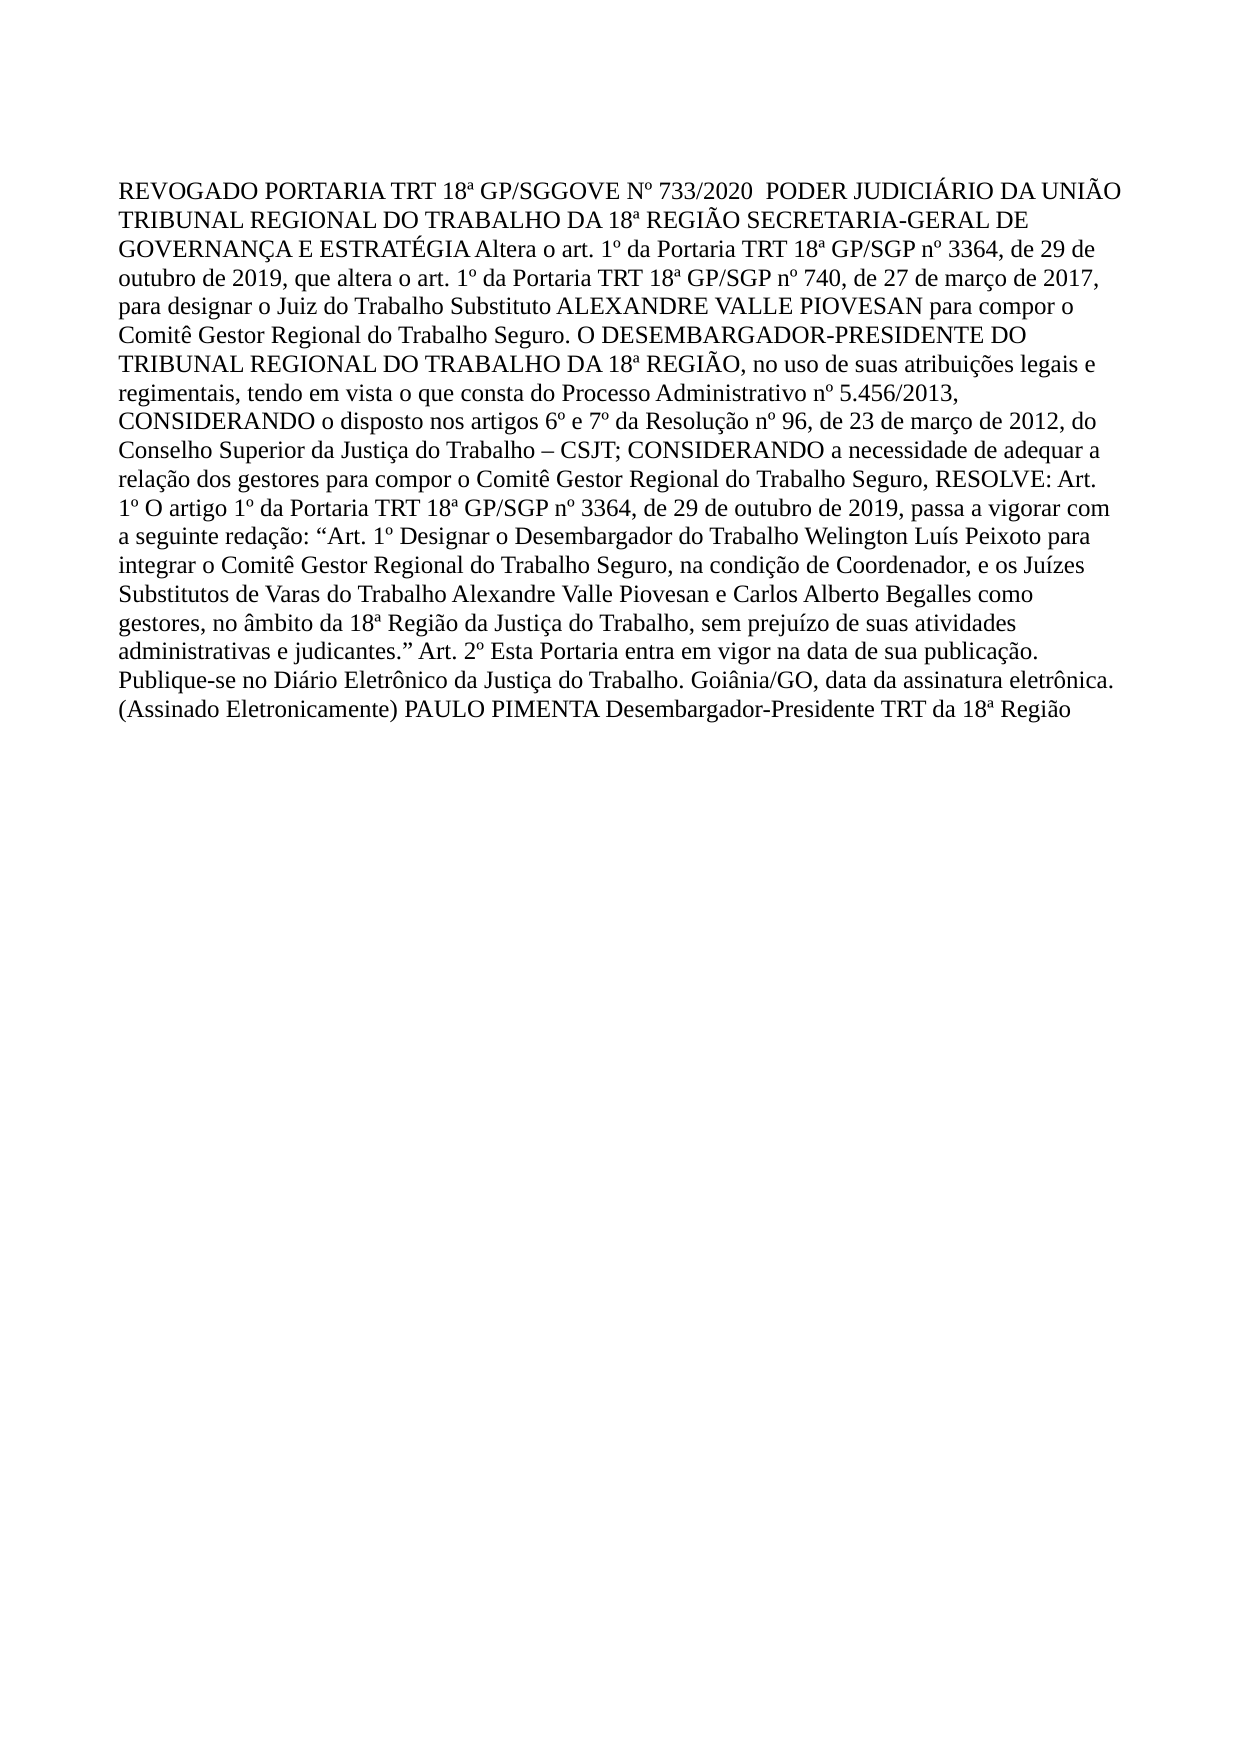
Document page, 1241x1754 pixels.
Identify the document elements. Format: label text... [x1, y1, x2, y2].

text REVOGADO PORTARIA TRT 18ª GP/SGGOVE Nº 733/2020 PODER JUDICIÁRIO DA UNIÃO TRIBUNAL REGIONAL DO TRABALHO DA 18ª REGIÃO SECRETARIA-GERAL DE GOVERNANÇA E ESTRATÉGIA Altera o art. 1º da Portaria TRT 18ª GP/SGP nº 3364, de 29 de outubro de 2019, que altera o art. 1º da Portaria TRT 18ª GP/SGP nº 740, de 27 de março de 2017, para designar o Juiz do Trabalho Substituto ALEXANDRE VALLE PIOVESAN para compor o Comitê Gestor Regional do Trabalho Seguro. O DESEMBARGADOR-PRESIDENTE DO TRIBUNAL REGIONAL DO TRABALHO DA 18ª REGIÃO, no uso de suas atribuições legais e regimentais, tendo em vista o que consta do Processo Administrativo nº 5.456/2013, CONSIDERANDO o disposto nos artigos 6º e 7º da Resolução nº 96, de 23 de março de 2012, do Conselho Superior da Justiça do Trabalho – CSJT; CONSIDERANDO a necessidade de adequar a relação dos gestores para compor o Comitê Gestor Regional do Trabalho Seguro, RESOLVE: Art. 1º O artigo 1º da Portaria TRT 18ª GP/SGP nº 3364, de 29 de outubro de 2019, passa a vigorar com a seguinte redação: “Art. 1º Designar o Desembargador do Trabalho Welington Luís Peixoto para integrar o Comitê Gestor Regional do Trabalho Seguro, na condição de Coordenador, e os Juízes Substitutos de Varas do Trabalho Alexandre Valle Piovesan e Carlos Alberto Begalles como gestores, no âmbito da 18ª Região da Justiça do Trabalho, sem prejuízo de suas atividades administrativas e judicantes.” Art. 2º Esta Portaria entra em vigor na data de sua publicação. Publique-se no Diário Eletrônico da Justiça do Trabalho. Goiânia/GO, data da assinatura eletrônica. (Assinado Eletronicamente) PAULO PIMENTA Desembargador-Presidente TRT da 18ª Região [118, 176, 1122, 723]
